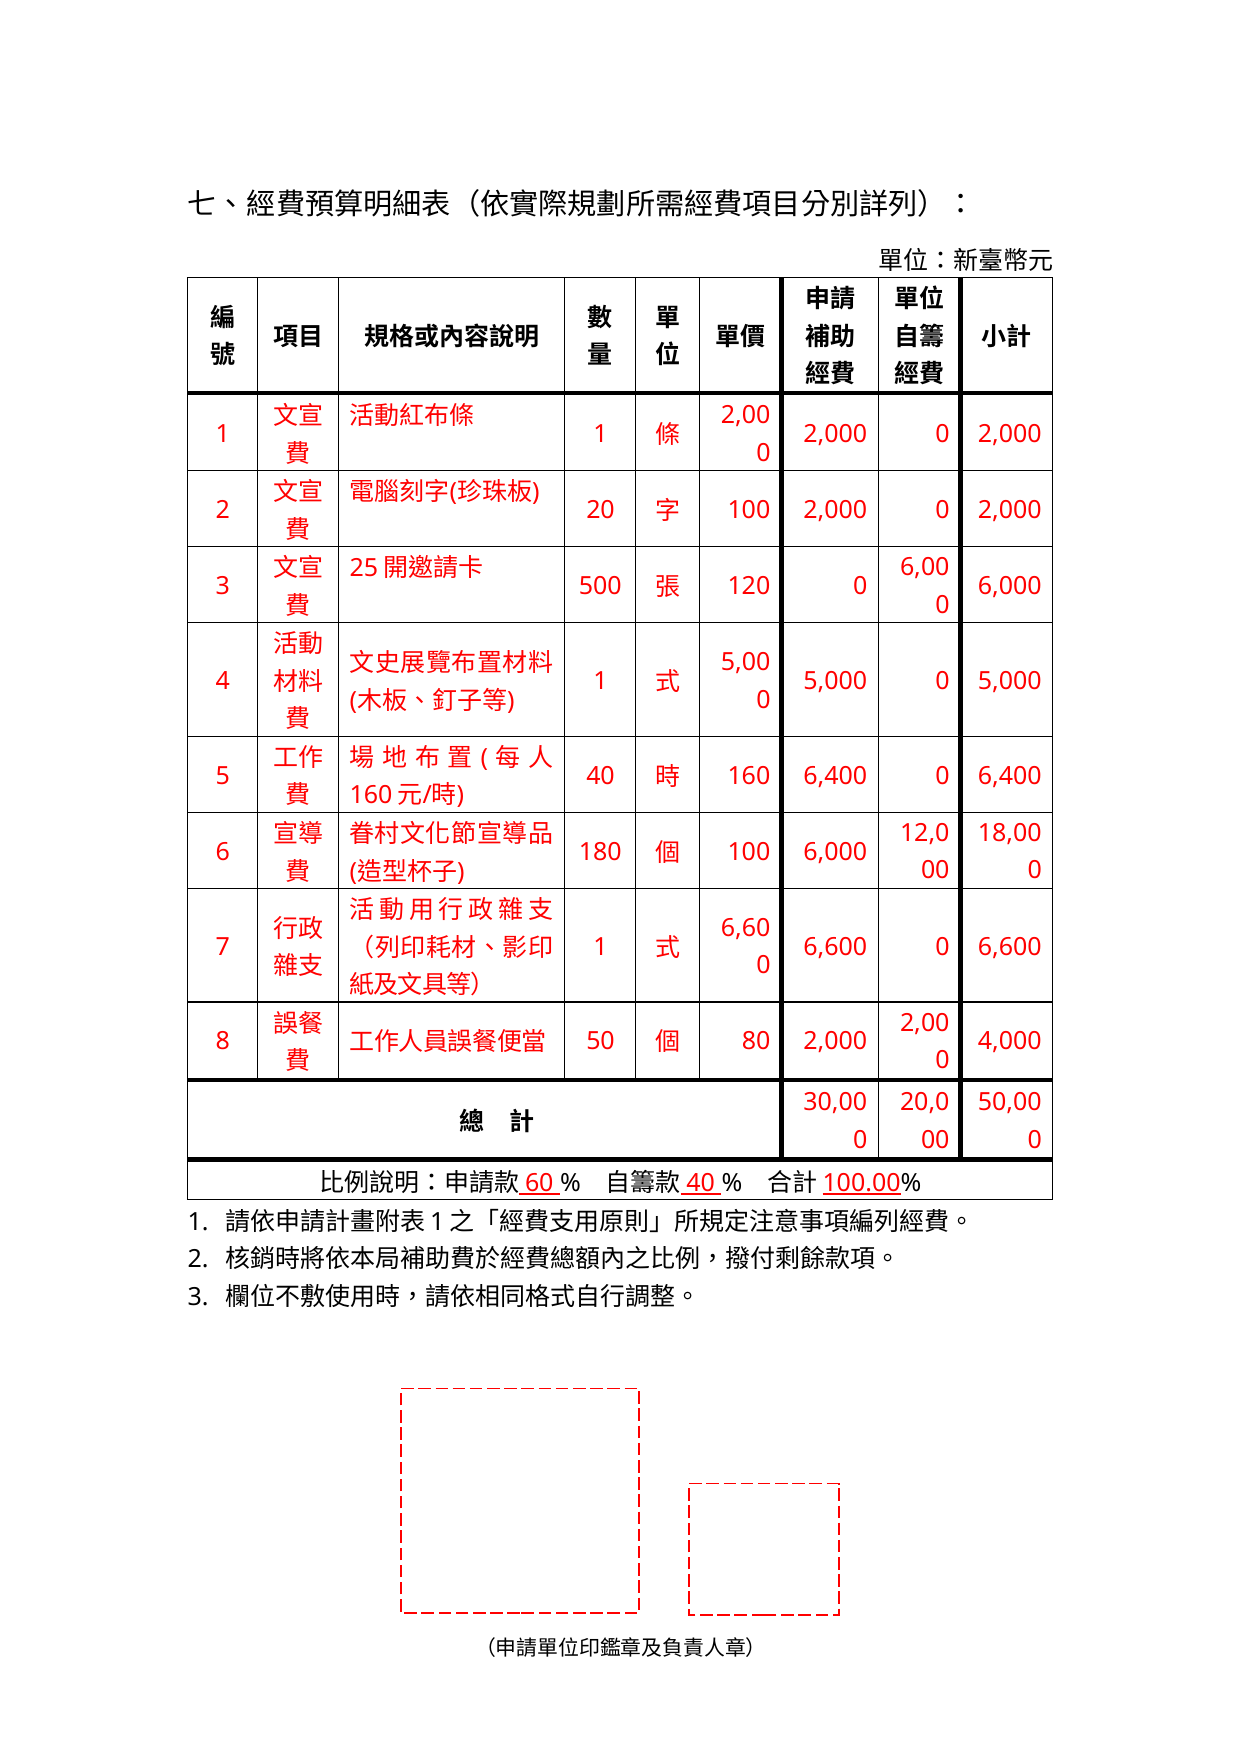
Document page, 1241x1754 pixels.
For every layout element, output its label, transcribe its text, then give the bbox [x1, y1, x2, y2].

table_cell 活動材料費 [258, 623, 338, 736]
table_cell 7 [188, 889, 257, 1001]
table_cell 120 [700, 547, 779, 622]
table_cell 工作人員誤餐便當 [339, 1003, 564, 1077]
table_cell 1 [565, 395, 635, 470]
table_header 小計 [963, 278, 1052, 391]
table_cell 4,000 [963, 1003, 1052, 1077]
table_cell 0 [879, 737, 958, 812]
table_cell 0 [879, 623, 958, 736]
table_cell 50,000 [963, 1082, 1052, 1157]
table_cell 5,000 [700, 623, 779, 736]
table_cell 12,000 [879, 813, 958, 888]
table_cell 6,600 [700, 889, 779, 1001]
table_cell 2,000 [879, 1003, 958, 1077]
text （申請單位印鑑章及負責人章） [463, 1631, 778, 1661]
table_cell 6,400 [963, 737, 1052, 812]
table_cell 條 [636, 395, 699, 470]
table_cell 總 計 [188, 1082, 779, 1157]
table_header 單位 [636, 278, 699, 391]
table_cell 宣導費 [258, 813, 338, 888]
table_cell 誤餐費 [258, 1003, 338, 1077]
table_cell 80 [700, 1003, 779, 1077]
table_cell 6,400 [784, 737, 878, 812]
table_cell 0 [879, 471, 958, 546]
list 經費預算明細表（依實際規劃所需經費項目分別詳列）： [187, 164, 1053, 239]
table_cell 2 [188, 471, 257, 546]
table_cell 20,000 [879, 1082, 958, 1157]
table_cell 5,000 [963, 623, 1052, 736]
table_cell 活動紅布條 [339, 395, 564, 470]
table_header 申請補助經費 [784, 278, 878, 391]
table_cell 電腦刻字(珍珠板) [339, 471, 564, 546]
table_cell 眷村文化節宣導品(造型杯子) [339, 813, 564, 888]
table_cell 6,600 [963, 889, 1052, 1001]
table_cell 2,000 [784, 471, 878, 546]
table_header 單價 [700, 278, 779, 391]
table_cell 2,000 [784, 395, 878, 470]
table_cell 式 [636, 889, 699, 1001]
table_cell 2,000 [963, 471, 1052, 546]
table_cell 20 [565, 471, 635, 546]
table_cell 0 [879, 889, 958, 1001]
table_cell 個 [636, 813, 699, 888]
list 欄位不敷使用時，請依相同格式自行調整。 [187, 1275, 1032, 1313]
table_cell 字 [636, 471, 699, 546]
table_cell 0 [784, 547, 878, 622]
table_cell 6,000 [784, 813, 878, 888]
table_cell 6,000 [963, 547, 1052, 622]
table_cell 場地布置(每人160元/時) [339, 737, 564, 812]
table_cell 文史展覽布置材料(木板、釘子等) [339, 623, 564, 736]
table_cell 6,600 [784, 889, 878, 1001]
text 單位：新臺幣元 [187, 239, 1053, 277]
table_cell 2,000 [700, 395, 779, 470]
table_cell 行政 雜支 [258, 889, 338, 1001]
table_cell 工作費 [258, 737, 338, 812]
table_cell 文宣費 [258, 395, 338, 470]
table_cell 8 [188, 1003, 257, 1077]
table_cell 4 [188, 623, 257, 736]
table_cell 25開邀請卡 [339, 547, 564, 622]
table_cell 3 [188, 547, 257, 622]
table_cell 比例說明：申請款 60 % 自籌款 40 % 合計100.00% [188, 1162, 1052, 1199]
table_header 編號 [188, 278, 257, 391]
table_cell 500 [565, 547, 635, 622]
table_cell 30,000 [784, 1082, 878, 1157]
table_cell 5,000 [784, 623, 878, 736]
table_cell 40 [565, 737, 635, 812]
table_cell 160 [700, 737, 779, 812]
table_cell 個 [636, 1003, 699, 1077]
table_cell 50 [565, 1003, 635, 1077]
table_cell 6 [188, 813, 257, 888]
table_header 項目 [258, 278, 338, 391]
table_header 單位自籌經費 [879, 278, 958, 391]
table_cell 時 [636, 737, 699, 812]
table_cell 張 [636, 547, 699, 622]
table_cell 6,000 [879, 547, 958, 622]
table_cell 180 [565, 813, 635, 888]
table_cell 1 [565, 623, 635, 736]
table_cell 0 [879, 395, 958, 470]
list 請依申請計畫附表1之「經費支用原則」所規定注意事項編列經費。 [187, 1200, 1032, 1238]
table_header 數量 [565, 278, 635, 391]
table_cell 100 [700, 813, 779, 888]
table_cell 100 [700, 471, 779, 546]
table_cell 5 [188, 737, 257, 812]
table_cell 2,000 [784, 1003, 878, 1077]
table_cell 活動用行政雜支（列印耗材、影印紙及文具等） [339, 889, 564, 1001]
table_cell 2,000 [963, 395, 1052, 470]
table_cell 式 [636, 623, 699, 736]
table_cell 文宣費 [258, 471, 338, 546]
list 核銷時將依本局補助費於經費總額內之比例，撥付剩餘款項。 [187, 1238, 1032, 1275]
table_cell 18,000 [963, 813, 1052, 888]
table_cell 1 [188, 395, 257, 470]
table_cell 文宣費 [258, 547, 338, 622]
table_header 規格或內容說明 [339, 278, 564, 391]
table_cell 1 [565, 889, 635, 1001]
